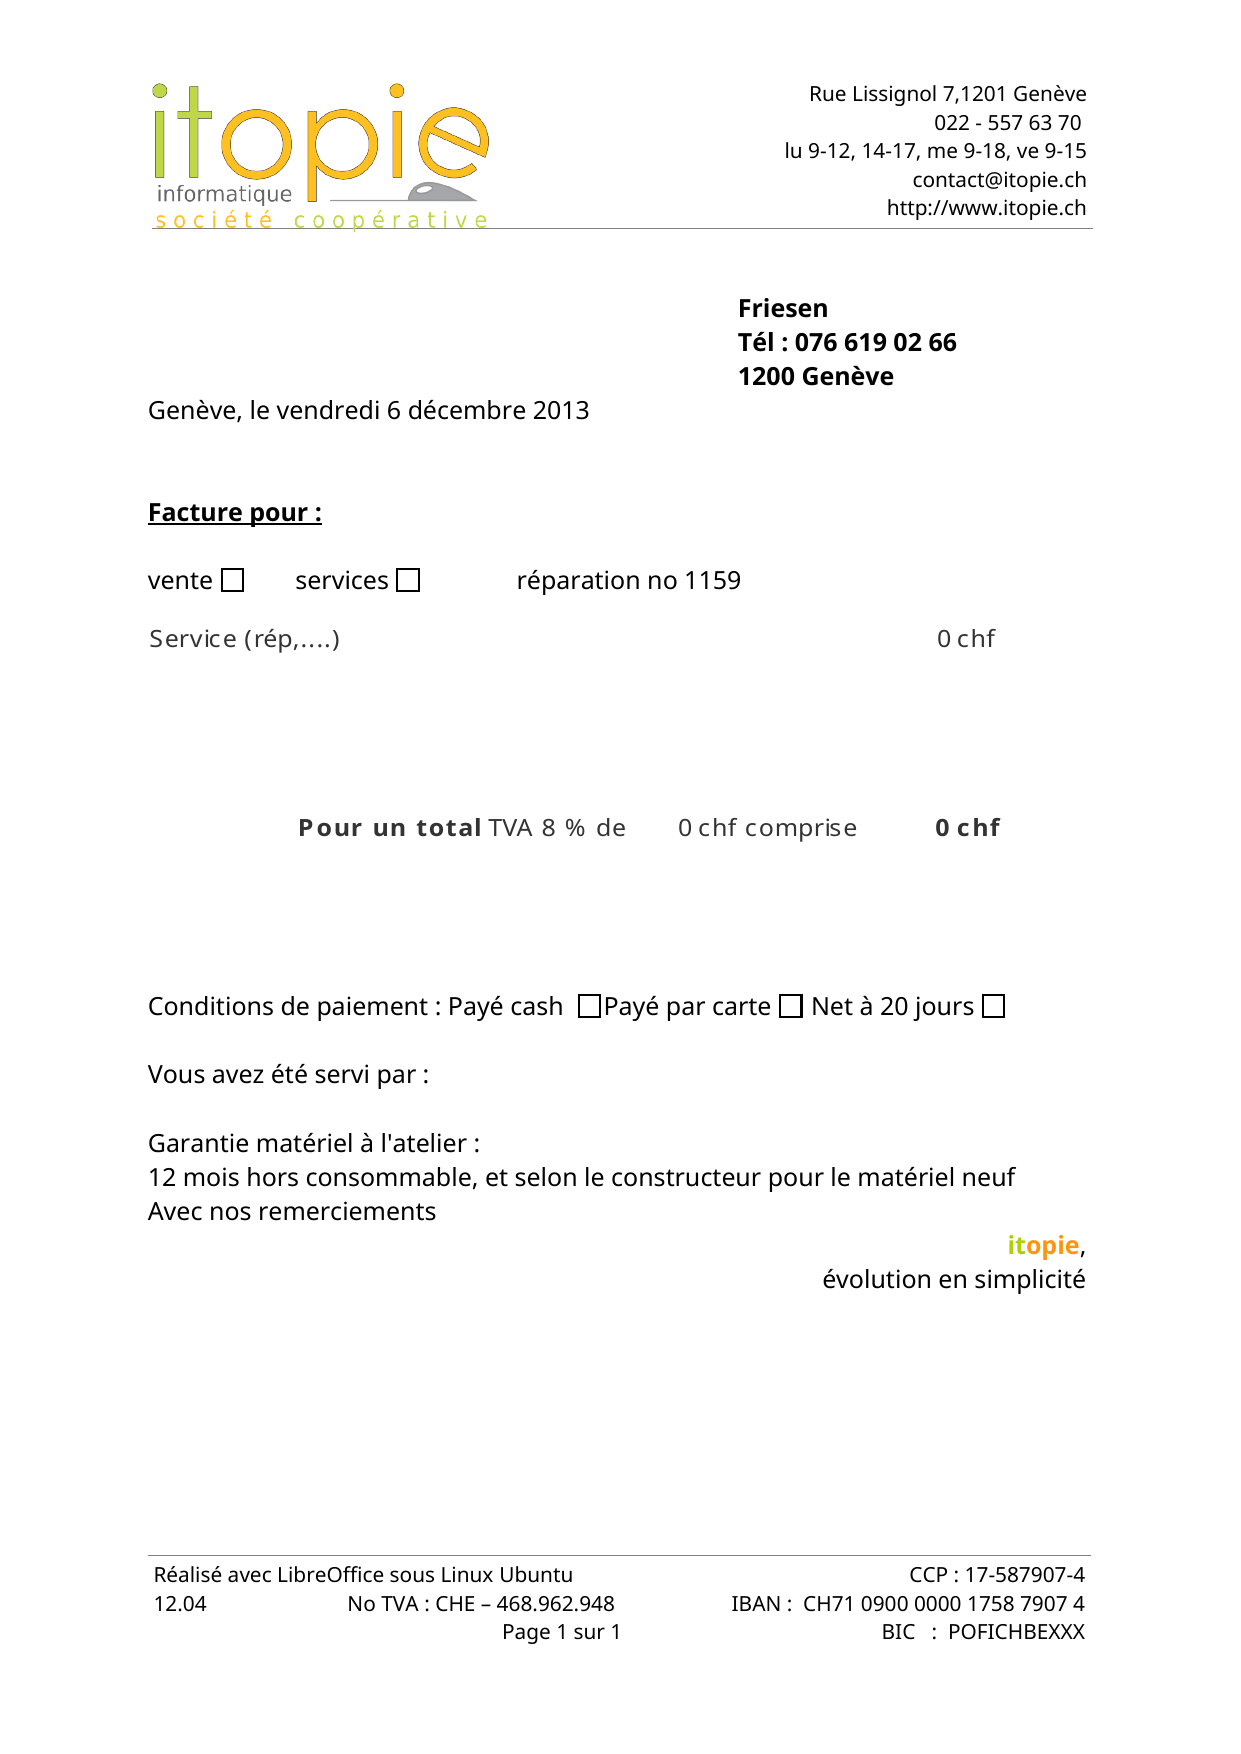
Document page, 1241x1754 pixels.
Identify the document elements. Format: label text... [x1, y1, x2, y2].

text vente services réparation no 1159 [148, 563, 1093, 597]
text Avec nos remerciements [148, 1193, 1093, 1227]
text Garantie matériel à l'atelier : [148, 1125, 1093, 1159]
text évolution en simplicité [148, 1262, 1093, 1296]
text 12 mois hors consommable, et selon le constructeur pour le matériel neuf [148, 1159, 1093, 1193]
text 1200 Genève [148, 358, 1093, 392]
text Vous avez été servi par : [148, 1057, 1093, 1091]
text Friesen [148, 290, 1093, 324]
text Facture pour : [148, 495, 1093, 529]
text itopie, [148, 1227, 1093, 1262]
text Tél : 076 619 02 66 [148, 324, 1093, 358]
text Conditions de paiement : Payé cash Payé par carte Net à 20 jours [148, 989, 1093, 1023]
picture [138, 72, 500, 244]
text Genève, le vendredi 6 décembre 2013 [148, 392, 1093, 427]
